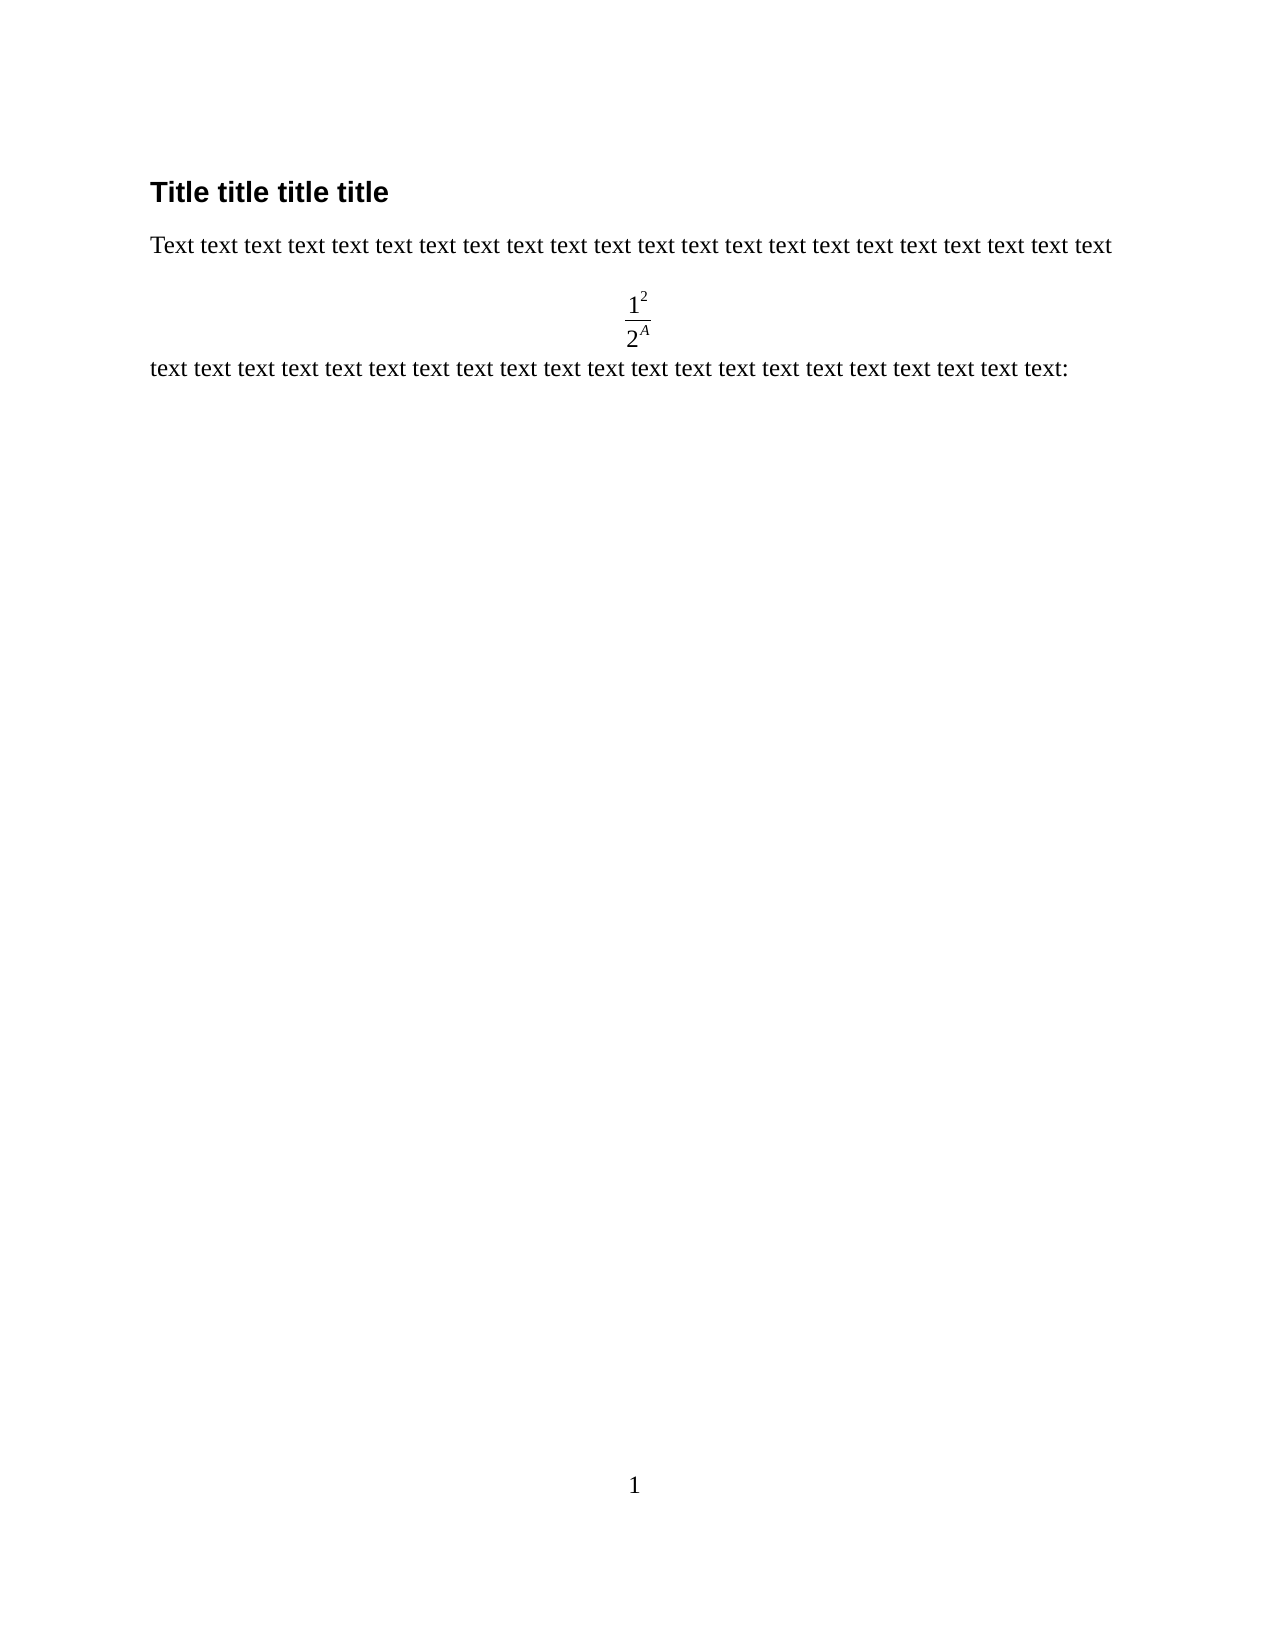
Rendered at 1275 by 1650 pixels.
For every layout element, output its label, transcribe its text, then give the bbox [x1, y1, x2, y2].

subtitle Title title title title [150, 175, 1125, 208]
text Text text text text text text text text text text text text text text text text text text text text text text text text text text text text text text text text text text text text text text text text text text text: [150, 230, 1125, 382]
